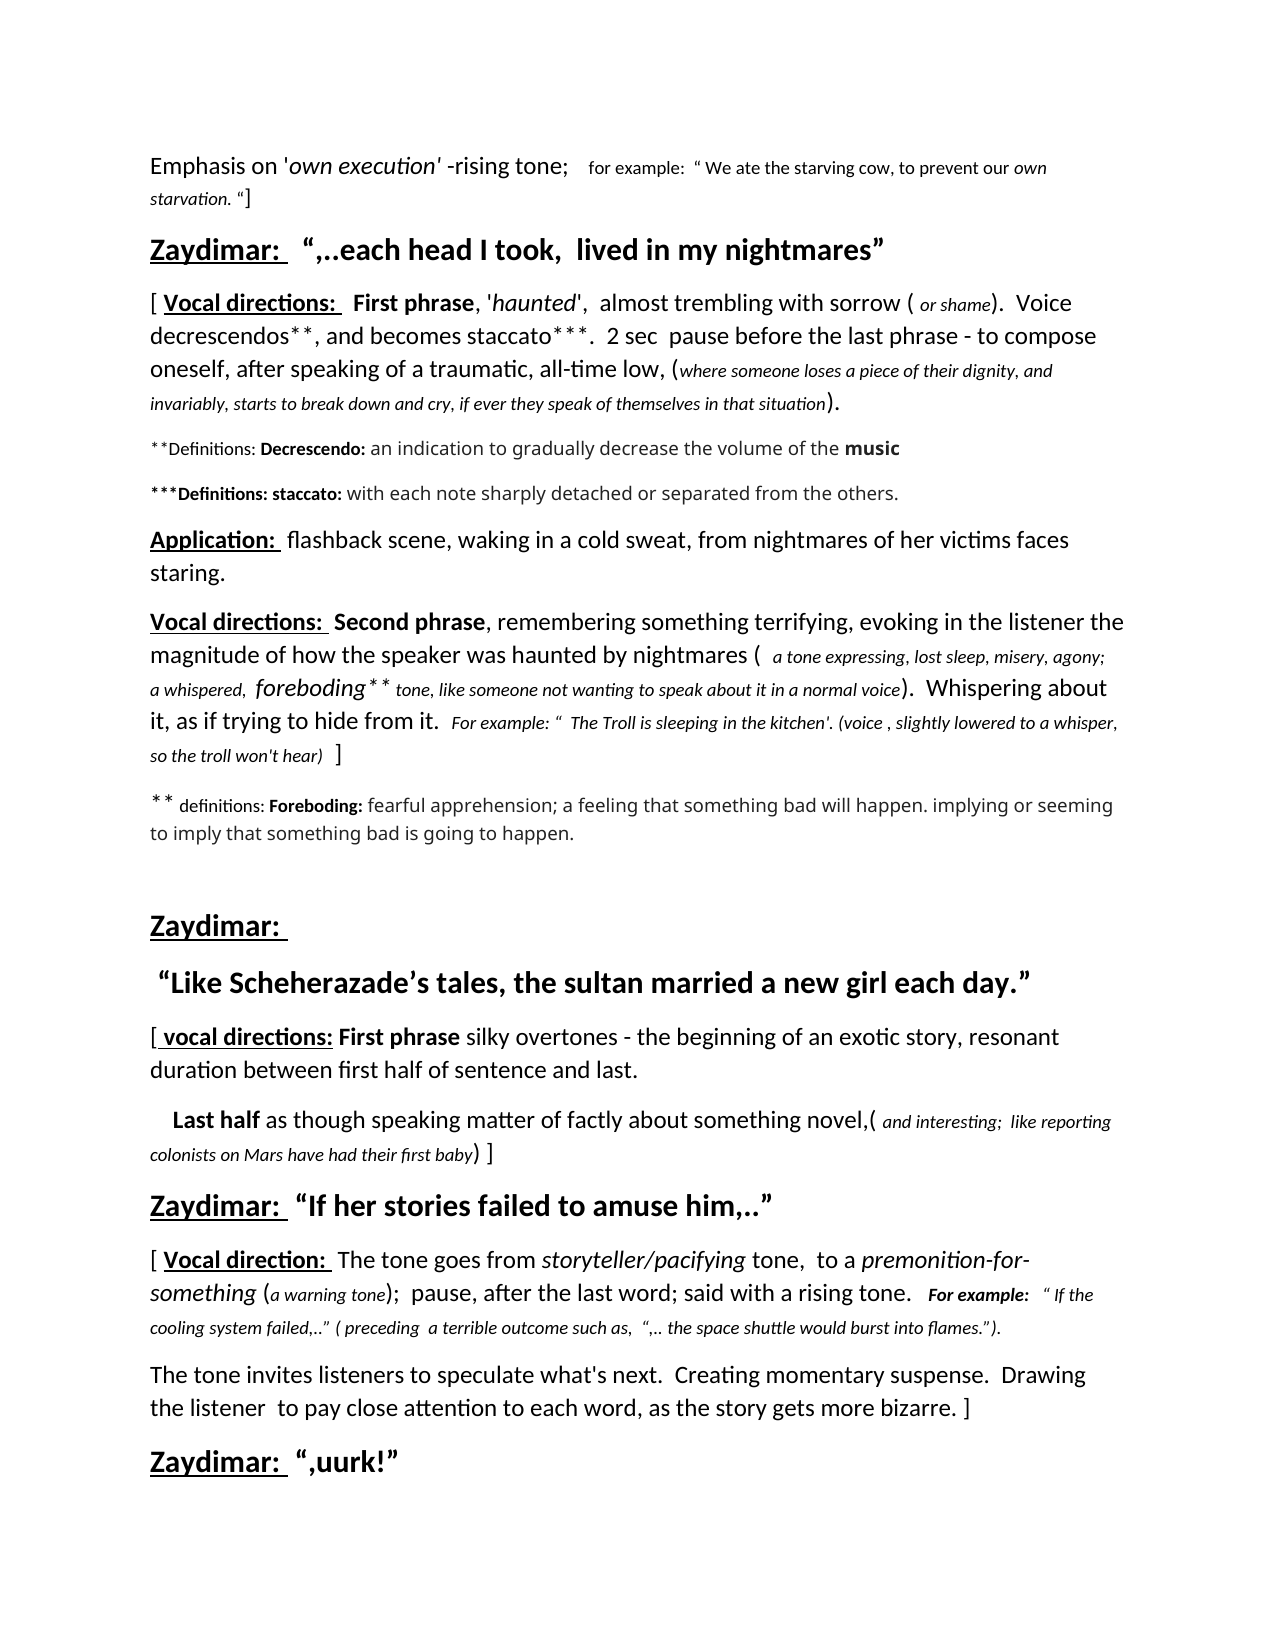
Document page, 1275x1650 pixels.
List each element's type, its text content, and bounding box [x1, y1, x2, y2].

text Zaydimar: “If her stories failed to amuse him,..” [150, 1186, 1125, 1224]
text Zaydimar: “,..each head I took, lived in my nightmares” [150, 229, 1125, 268]
text Zaydimar: “,uurk!” [150, 1442, 1125, 1480]
text Zaydimar: [150, 906, 1125, 944]
text “Like Scheherazade’s tales, the sultan married a new girl each day.” [150, 964, 1125, 1002]
text [ Vocal directions: First phrase, 'haunted', almost trembling with sorrow ( or shame). Voice decrescendos**, and becomes staccato***. 2 sec pause before the last phrase - to compose oneself, after speaking of a traumatic, all-time low, (where someone loses a piece of their dignity, and invariably, starts to break down and cry, if ever they speak of themselves in that situation). [150, 287, 1125, 417]
text [ Vocal direction: The tone goes from storyteller/pacifying tone, to a premonition-for- something (a warning tone); pause, after the last word; said with a rising tone. For example: “ If the cooling system failed,..” ( preceding a terrible outcome such as, “,.. the space shuttle would burst into flames.”). [150, 1244, 1125, 1341]
text Emphasis on 'own execution' -rising tone; for example: “ We ate the starving cow, to prevent our own starvation. “] [150, 150, 1125, 211]
text Last half as though speaking matter of factly about something novel,( and interesting; like reporting colonists on Mars have had their first baby) ] [150, 1104, 1125, 1167]
text Application: flashback scene, waking in a cold sweat, from nightmares of her victims faces staring. [150, 524, 1125, 587]
text Vocal directions: Second phrase, remembering something terrifying, evoking in the listener the magnitude of how the speaker was haunted by nightmares ( a tone expressing, lost sleep, misery, agony; a whispered, foreboding** tone, like someone not wanting to speak about it in a normal voice). Whispering about it, as if trying to hide from it. For example: “ The Troll is sleeping in the kitchen'. (voice , slightly lowered to a whisper, so the troll won't hear) ] [150, 607, 1125, 769]
text ** definitions: Foreboding: fearful apprehension; a feeling that something bad will happen. implying or seeming to imply that something bad is going to happen. [150, 788, 1125, 846]
text **Definitions: Decrescendo: an indication to gradually decrease the volume of the music [150, 436, 1125, 461]
text [ vocal directions: First phrase silky overtones - the beginning of an exotic story, resonant duration between first half of sentence and last. [150, 1021, 1125, 1085]
text ***Definitions: staccato: with each note sharply detached or separated from the others. [150, 480, 1125, 505]
text The tone invites listeners to speculate what's next. Creating momentary suspense. Drawing the listener to pay close attention to each word, as the story gets more bizarre. ] [150, 1360, 1125, 1423]
